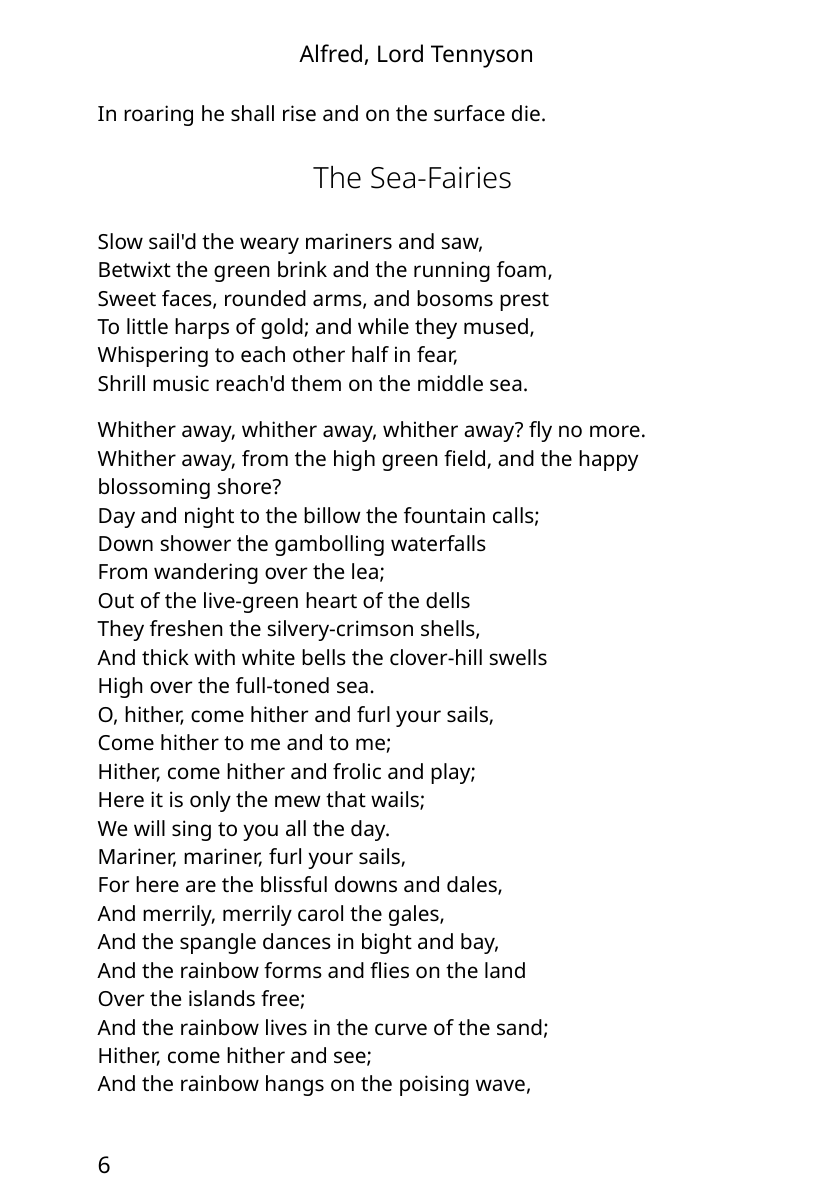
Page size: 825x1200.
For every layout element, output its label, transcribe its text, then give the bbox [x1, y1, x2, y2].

text And the rainbow forms and flies on the land [97, 956, 727, 984]
text And the rainbow hangs on the poising wave, [97, 1069, 727, 1098]
text Day and night to the billow the fountain calls; [97, 501, 727, 529]
text And merrily, merrily carol the gales, [97, 899, 727, 927]
text Slow sail'd the weary mariners and saw, [97, 227, 727, 255]
text In roaring he shall rise and on the surface die. [97, 99, 727, 127]
text Whispering to each other half in fear, [97, 341, 727, 369]
text Sweet faces, rounded arms, and bosoms prest [97, 284, 727, 312]
text Mariner, mariner, furl your sails, [97, 842, 727, 871]
text From wandering over the lea; [97, 558, 727, 586]
text O, hither, come hither and furl your sails, [97, 700, 727, 728]
subtitle The Sea-Fairies [97, 157, 727, 197]
text Down shower the gambolling waterfalls [97, 529, 727, 558]
text They freshen the silvery-crimson shells, [97, 614, 727, 643]
text And the spangle dances in bight and bay, [97, 927, 727, 956]
text High over the full-toned sea. [97, 671, 727, 700]
text And thick with white bells the clover-hill swells [97, 643, 727, 671]
text Whither away, whither away, whither away? fly no more. [97, 416, 727, 444]
text Out of the live-green heart of the dells [97, 586, 727, 614]
text blossoming shore? [97, 472, 727, 501]
text Here it is only the mew that wails; [97, 785, 727, 814]
text Over the islands free; [97, 984, 727, 1013]
text Whither away, from the high green field, and the happy [97, 444, 727, 472]
text Hither, come hither and see; [97, 1041, 727, 1069]
text Hither, come hither and frolic and play; [97, 757, 727, 785]
text Shrill music reach'd them on the middle sea. [97, 369, 727, 397]
text Come hither to me and to me; [97, 728, 727, 757]
text To little harps of gold; and while they mused, [97, 312, 727, 341]
text For here are the blissful downs and dales, [97, 871, 727, 899]
text We will sing to you all the day. [97, 814, 727, 842]
text And the rainbow lives in the curve of the sand; [97, 1013, 727, 1041]
text Betwixt the green brink and the running foam, [97, 255, 727, 284]
